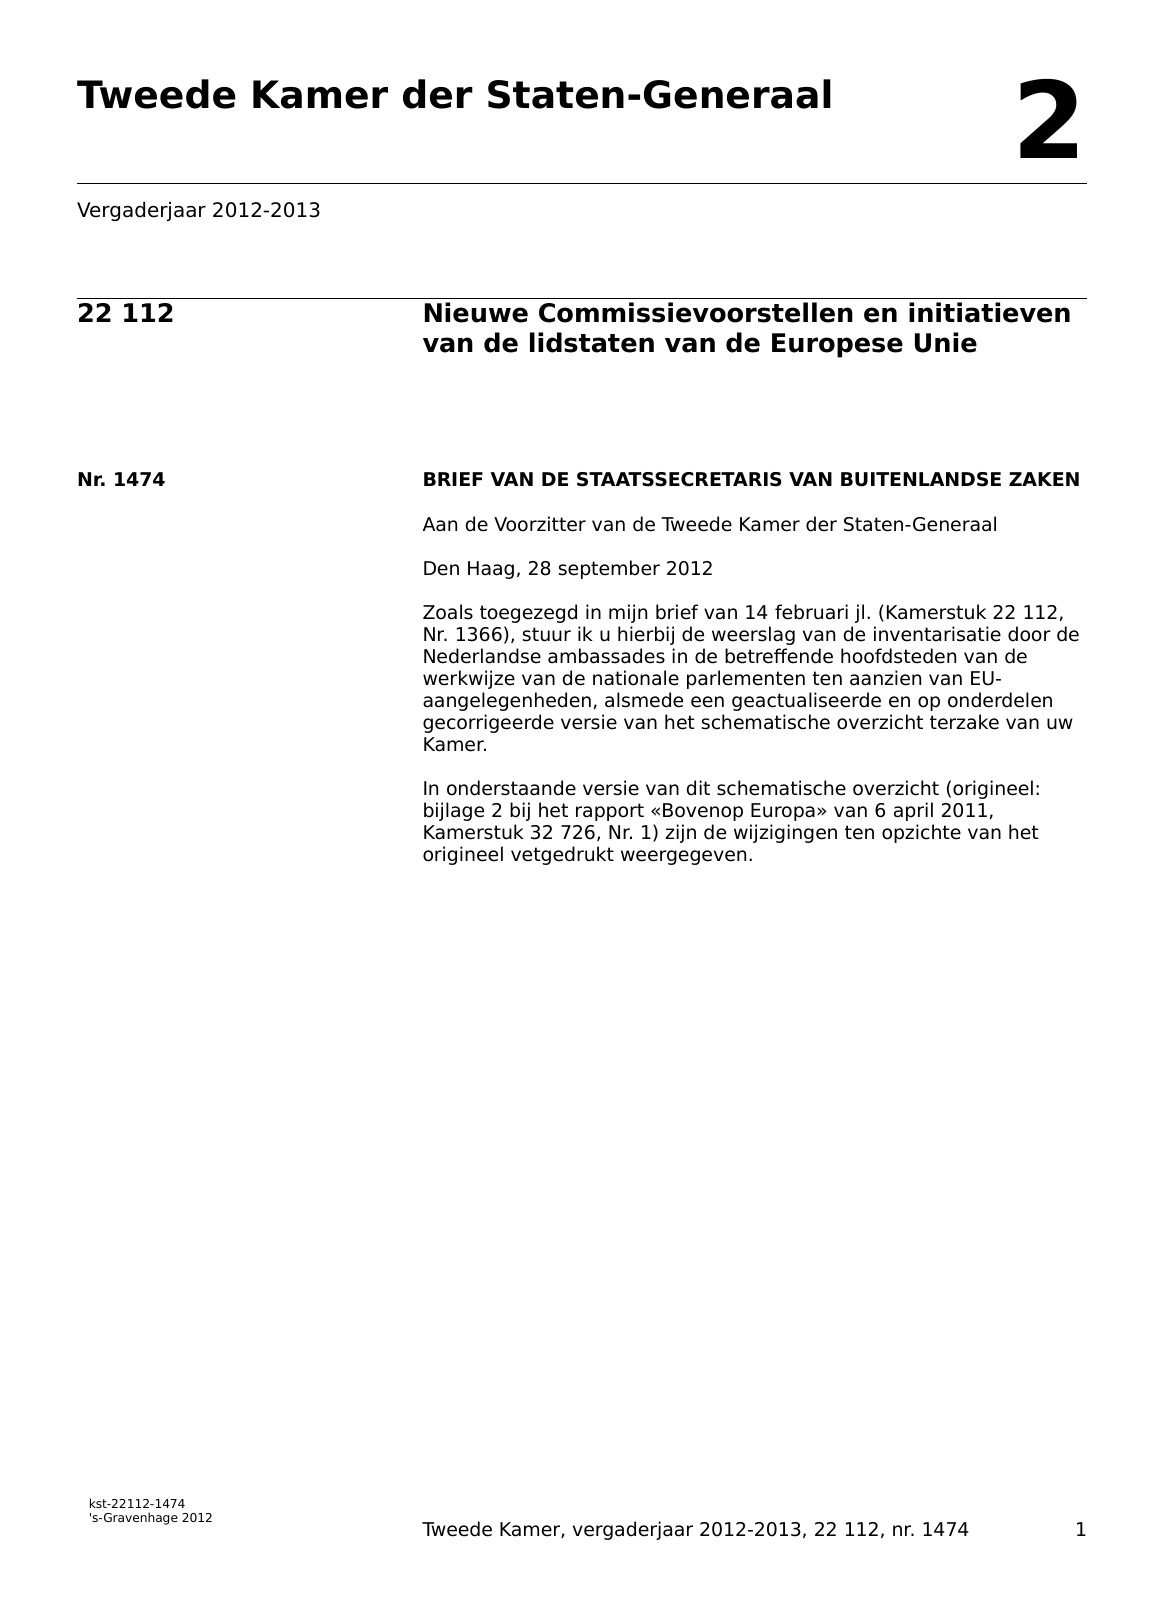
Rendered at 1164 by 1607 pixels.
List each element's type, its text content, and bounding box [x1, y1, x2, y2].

subtitle Nr. 1474 BRIEF VAN DE STAATSSECRETARIS VAN BUITENLANDSE ZAKEN [77, 469, 1087, 491]
text Aan de Voorzitter van de Tweede Kamer der Staten-Generaal [422, 513, 1087, 536]
subtitle 22 112 Nieuwe Commissievoorstellen en initiatieven van de lidstaten van de Europese Unie [77, 299, 1087, 358]
text kst-22112-1474 [88, 1497, 323, 1511]
table_header 2 [886, 59, 1087, 183]
table_header Tweede Kamer der Staten-Generaal [77, 59, 886, 183]
text In onderstaande versie van dit schematische overzicht (origineel: bijlage 2 bij het rapport «Bovenop Europa» van 6 april 2011, Kamerstuk 32 726, Nr. 1) zijn de wijzigingen ten opzichte van het origineel vetgedrukt weergegeven. [422, 778, 1087, 866]
table_cell Vergaderjaar 2012-2013 [77, 184, 1087, 298]
text Zoals toegezegd in mijn brief van 14 februari jl. (Kamerstuk 22 112, Nr. 1366), stuur ik u hierbij de weerslag van de inventarisatie door de Nederlandse ambassades in de betreffende hoofdsteden van de werkwijze van de nationale parlementen ten aanzien van EU-aangelegenheden, alsmede een geactualiseerde en op onderdelen gecorrigeerde versie van het schematische overzicht terzake van uw Kamer. [422, 602, 1087, 756]
text 's-Gravenhage 2012 [88, 1511, 323, 1525]
text Den Haag, 28 september 2012 [422, 558, 1087, 580]
